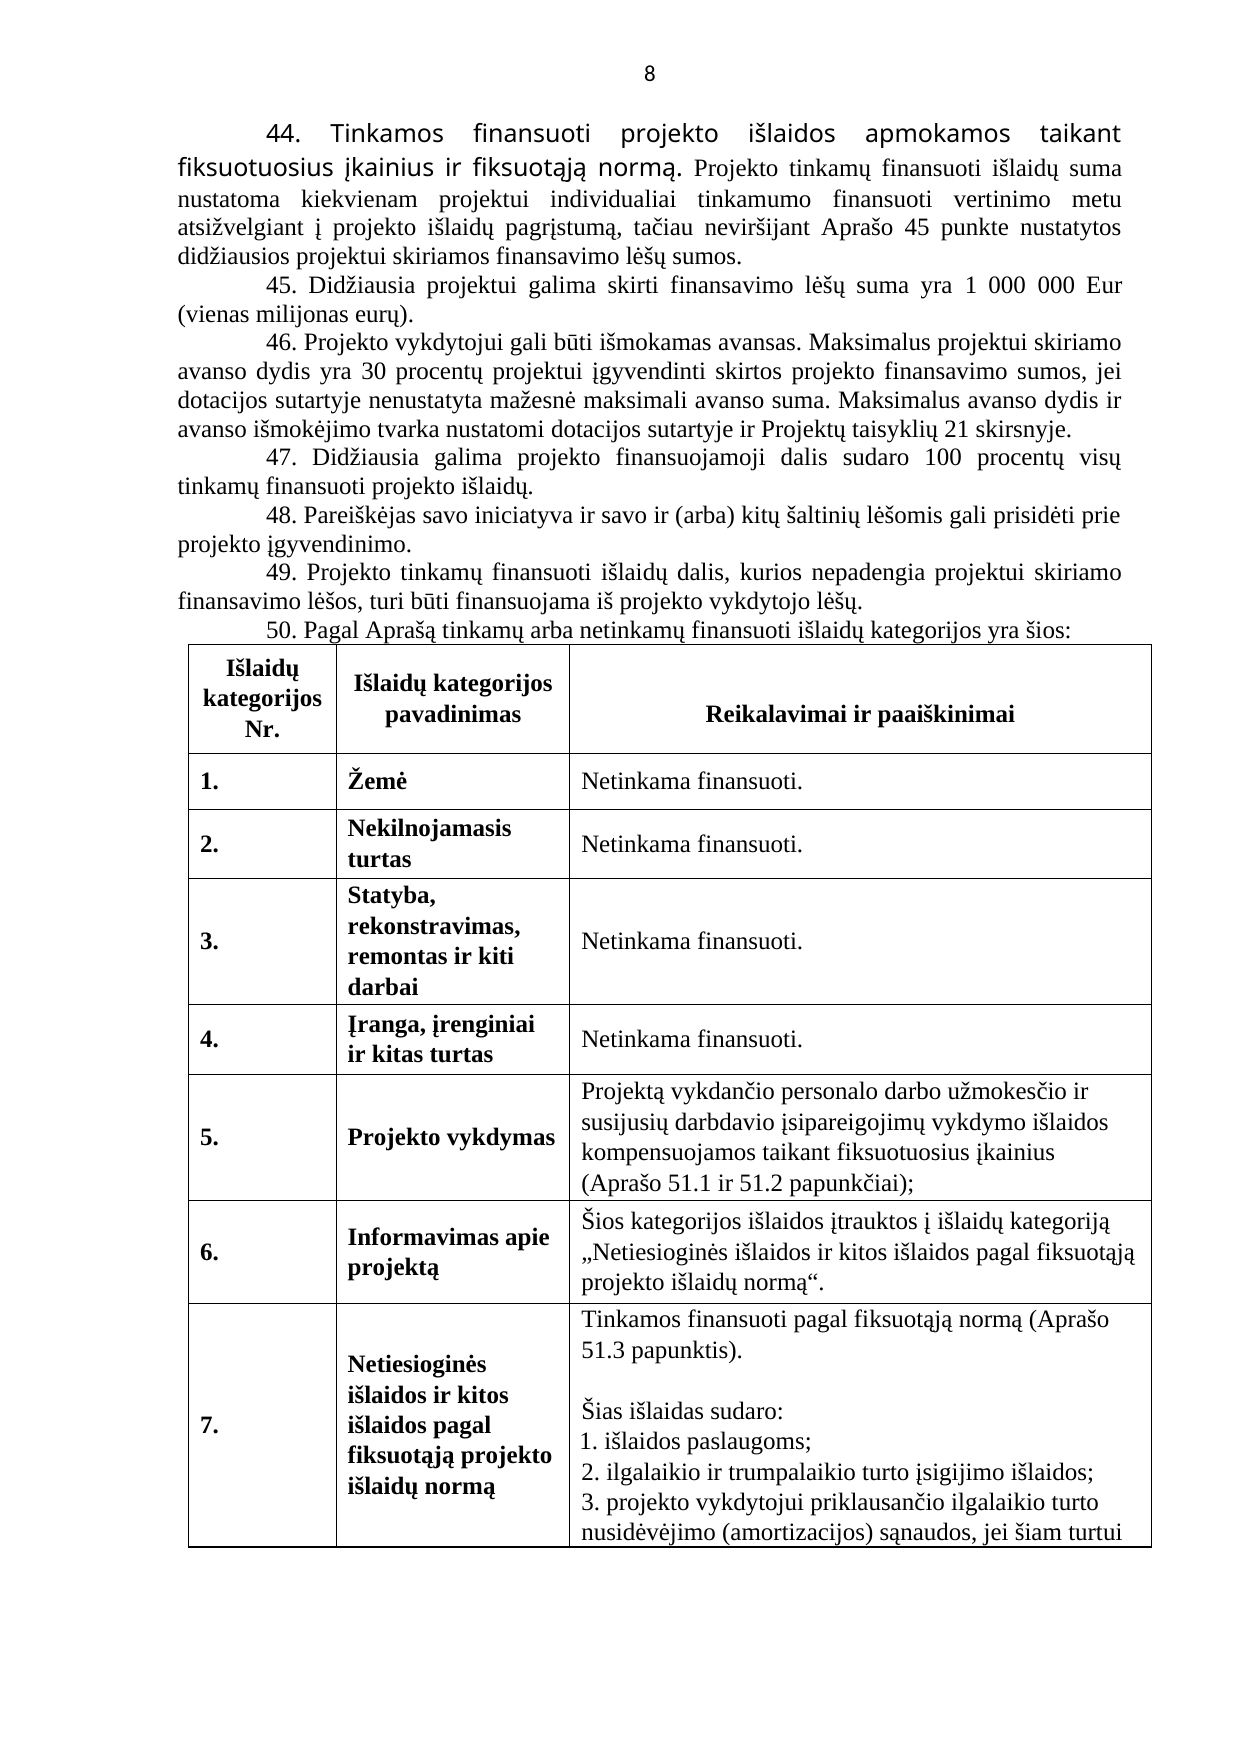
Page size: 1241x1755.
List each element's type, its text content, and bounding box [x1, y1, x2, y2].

table_header Išlaidų kategorijos Nr. [189, 645, 336, 753]
table_cell Netinkama finansuoti. [570, 810, 1151, 877]
table_cell 6. [189, 1201, 336, 1303]
table_header Reikalavimai ir paaiškinimai [570, 645, 1151, 753]
table_cell Informavimas apie projektą [337, 1201, 569, 1303]
text 45. Didžiausia projektui galima skirti finansavimo lėšų suma yra 1 000 000 Eur (vienas milijonas eurų). [177, 270, 1122, 327]
table_cell Netinkama finansuoti. [570, 1005, 1151, 1074]
table_cell Statyba, rekonstravimas, remontas ir kiti darbai [337, 879, 569, 1004]
table_cell Tinkamos finansuoti pagal fiksuotąją normą (Aprašo 51.3 papunktis). Šias išlaidas sudaro: 1. išlaidos paslaugoms; 2. ilgalaikio ir trumpalaikio turto įsigijimo išlaidos; 3. projekto vykdytojui priklausančio ilgalaikio turto nusidėvėjimo (amortizacijos) sąnaudos, jei šiam turtui [570, 1304, 1151, 1546]
text 44. Tinkamos finansuoti projekto išlaidos apmokamos taikant fiksuotuosius įkainius ir fiksuotąją normą. Projekto tinkamų finansuoti išlaidų suma nustatoma kiekvienam projektui individualiai tinkamumo finansuoti vertinimo metu atsižvelgiant į projekto išlaidų pagrįstumą, tačiau neviršijant Aprašo 45 punkte nustatytos didžiausios projektui skiriamos finansavimo lėšų sumos. [177, 116, 1122, 270]
table_cell Žemė [337, 754, 569, 809]
text 47. Didžiausia galima projekto finansuojamoji dalis sudaro 100 procentų visų tinkamų finansuoti projekto išlaidų. [177, 442, 1122, 500]
table_cell Netiesioginės išlaidos ir kitos išlaidos pagal fiksuotąją projekto išlaidų normą [337, 1304, 569, 1546]
text 48. Pareiškėjas savo iniciatyva ir savo ir (arba) kitų šaltinių lėšomis gali prisidėti prie projekto įgyvendinimo. [177, 500, 1122, 557]
table_cell Šios kategorijos išlaidos įtrauktos į išlaidų kategoriją „Netiesioginės išlaidos ir kitos išlaidos pagal fiksuotąją projekto išlaidų normą“. [570, 1201, 1151, 1303]
table_cell Projekto vykdymas [337, 1075, 569, 1200]
table_cell Netinkama finansuoti. [570, 879, 1151, 1004]
table_cell 5. [189, 1075, 336, 1200]
text 50. Pagal Aprašą tinkamų arba netinkamų finansuoti išlaidų kategorijos yra šios: [177, 615, 1122, 644]
table_cell 7. [189, 1304, 336, 1546]
table_cell 1. [189, 754, 336, 809]
text 49. Projekto tinkamų finansuoti išlaidų dalis, kurios nepadengia projektui skiriamo finansavimo lėšos, turi būti finansuojama iš projekto vykdytojo lėšų. [177, 557, 1122, 615]
table_cell Nekilnojamasis turtas [337, 810, 569, 877]
table_cell 3. [189, 879, 336, 1004]
table_cell Įranga, įrenginiai ir kitas turtas [337, 1005, 569, 1074]
table_cell 2. [189, 810, 336, 877]
text 46. Projekto vykdytojui gali būti išmokamas avansas. Maksimalus projektui skiriamo avanso dydis yra 30 procentų projektui įgyvendinti skirtos projekto finansavimo sumos, jei dotacijos sutartyje nenustatyta mažesnė maksimali avanso suma. Maksimalus avanso dydis ir avanso išmokėjimo tvarka nustatomi dotacijos sutartyje ir Projektų taisyklių 21 skirsnyje. [177, 327, 1122, 442]
table_header Išlaidų kategorijos pavadinimas [337, 645, 569, 753]
table_cell Netinkama finansuoti. [570, 754, 1151, 809]
table_cell Projektą vykdančio personalo darbo užmokesčio ir susijusių darbdavio įsipareigojimų vykdymo išlaidos kompensuojamos taikant fiksuotuosius įkainius (Aprašo 51.1 ir 51.2 papunkčiai); [570, 1075, 1151, 1200]
table_cell 4. [189, 1005, 336, 1074]
